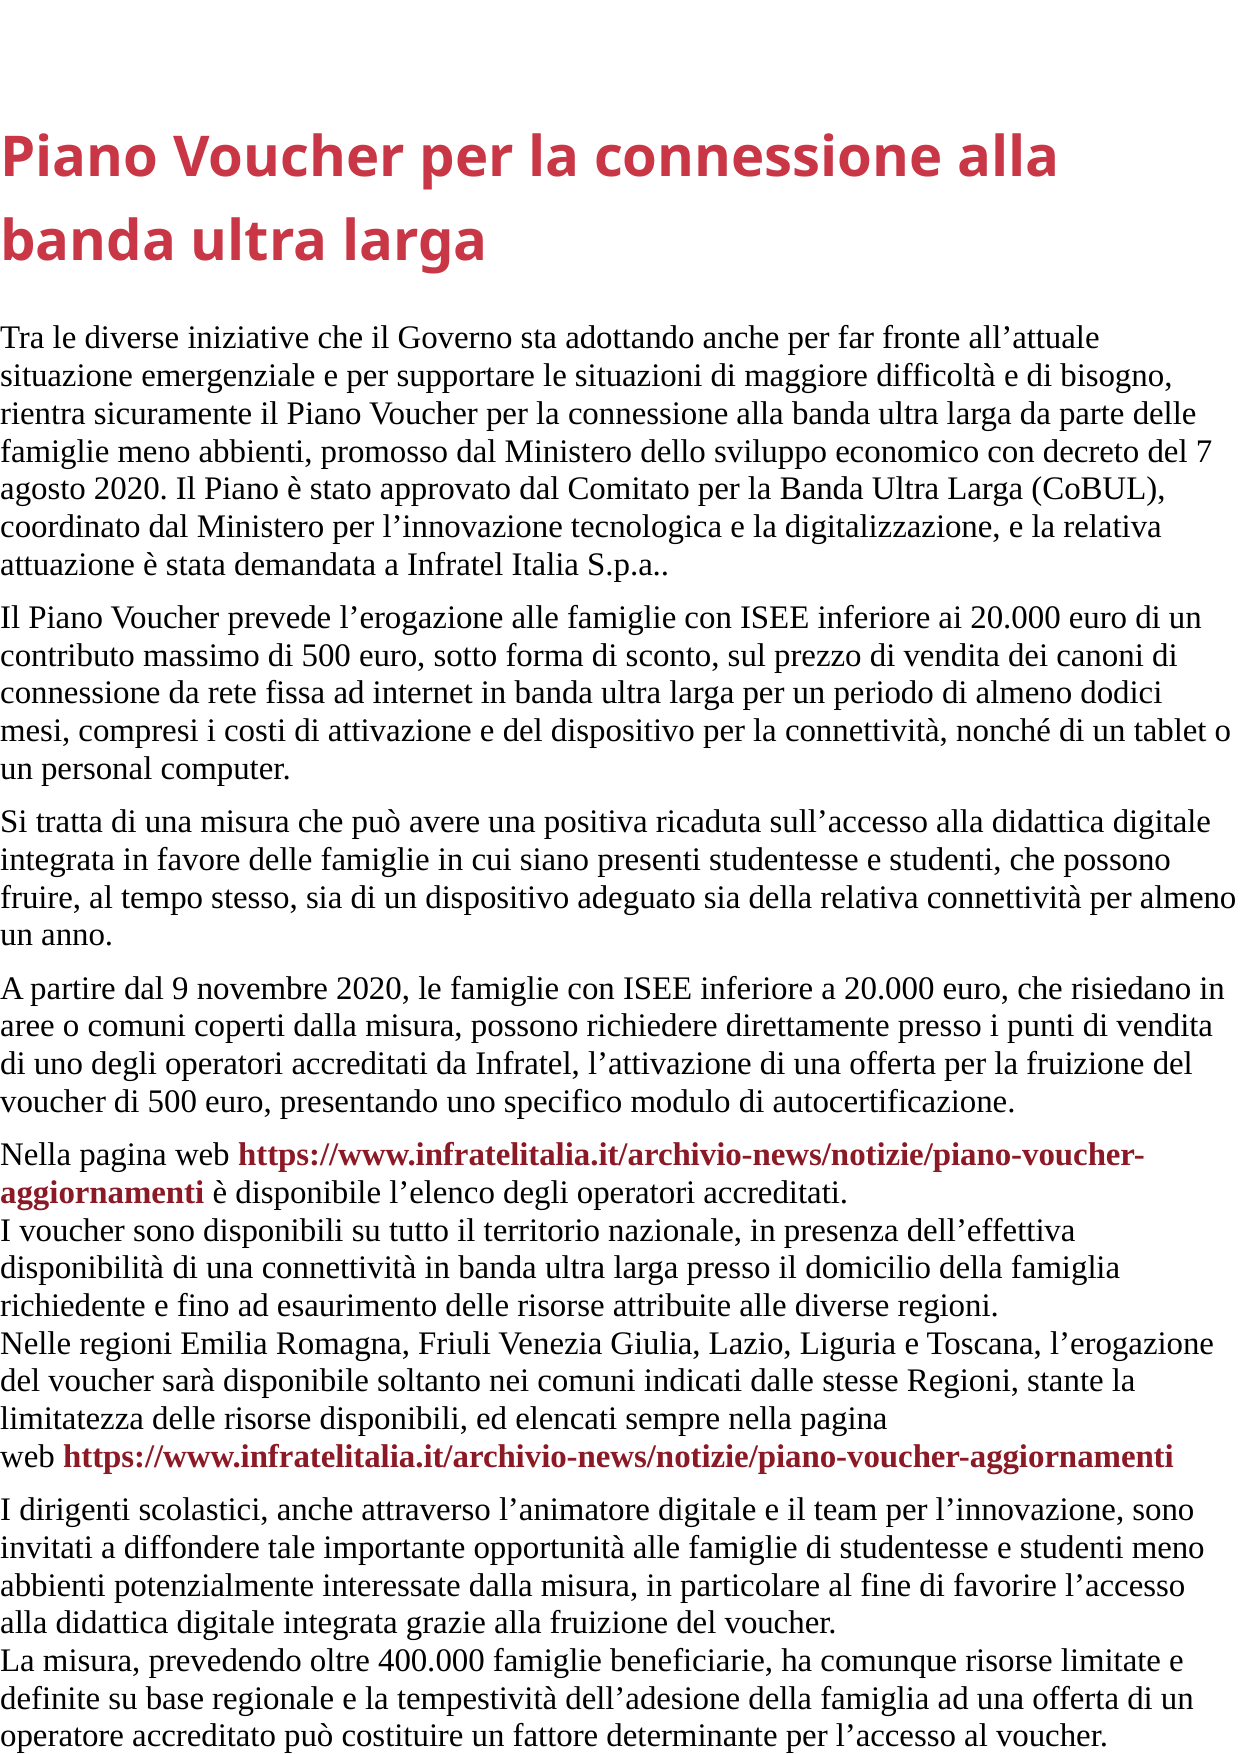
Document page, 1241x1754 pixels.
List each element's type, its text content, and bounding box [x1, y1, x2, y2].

text Nella pagina web https://www.infratelitalia.it/archivio-news/notizie/piano-voucher-aggiornamenti è disponibile l’elenco degli operatori accreditati. I voucher sono disponibili su tutto il territorio nazionale, in presenza dell’effettiva disponibilità di una connettività in banda ultra larga presso il domicilio della famiglia richiedente e fino ad esaurimento delle risorse attribuite alle diverse regioni. Nelle regioni Emilia Romagna, Friuli Venezia Giulia, Lazio, Liguria e Toscana, l’erogazione del voucher sarà disponibile soltanto nei comuni indicati dalle stesse Regioni, stante la limitatezza delle risorse disponibili, ed elencati sempre nella pagina web https://www.infratelitalia.it/archivio-news/notizie/piano-voucher-aggiornamenti [0, 1135, 1240, 1474]
text Si tratta di una misura che può avere una positiva ricaduta sull’accesso alla didattica digitale integrata in favore delle famiglie in cui siano presenti studentesse e studenti, che possono fruire, al tempo stesso, sia di un dispositivo adeguato sia della relativa connettività per almeno un anno. [0, 802, 1240, 953]
text I dirigenti scolastici, anche attraverso l’animatore digitale e il team per l’innovazione, sono invitati a diffondere tale importante opportunità alle famiglie di studentesse e studenti meno abbienti potenzialmente interessate dalla misura, in particolare al fine di favorire l’accesso alla didattica digitale integrata grazie alla fruizione del voucher. La misura, prevedendo oltre 400.000 famiglie beneficiarie, ha comunque risorse limitate e definite su base regionale e la tempestività dell’adesione della famiglia ad una offerta di un operatore accreditato può costituire un fattore determinante per l’accesso al voucher. [0, 1490, 1240, 1754]
text Il Piano Voucher prevede l’erogazione alle famiglie con ISEE inferiore ai 20.000 euro di un contributo massimo di 500 euro, sotto forma di sconto, sul prezzo di vendita dei canoni di connessione da rete fissa ad internet in banda ultra larga per un periodo di almeno dodici mesi, compresi i costi di attivazione e del dispositivo per la connettività, nonché di un tablet o un personal computer. [0, 598, 1240, 786]
text Tra le diverse iniziative che il Governo sta adottando anche per far fronte all’attuale situazione emergenziale e per supportare le situazioni di maggiore difficoltà e di bisogno, rientra sicuramente il Piano Voucher per la connessione alla banda ultra larga da parte delle famiglie meno abbienti, promosso dal Ministero dello sviluppo economico con decreto del 7 agosto 2020. Il Piano è stato approvato dal Comitato per la Banda Ultra Larga (CoBUL), coordinato dal Ministero per l’innovazione tecnologica e la digitalizzazione, e la relativa attuazione è stata demandata a Infratel Italia S.p.a.. [0, 318, 1240, 582]
text A partire dal 9 novembre 2020, le famiglie con ISEE inferiore a 20.000 euro, che risiedano in aree o comuni coperti dalla misura, possono richiedere direttamente presso i punti di vendita di uno degli operatori accreditati da Infratel, l’attivazione di una offerta per la fruizione del voucher di 500 euro, presentando uno specifico modulo di autocertificazione. [0, 968, 1240, 1119]
subtitle Piano Voucher per la connessione alla banda ultra larga [0, 116, 1240, 277]
